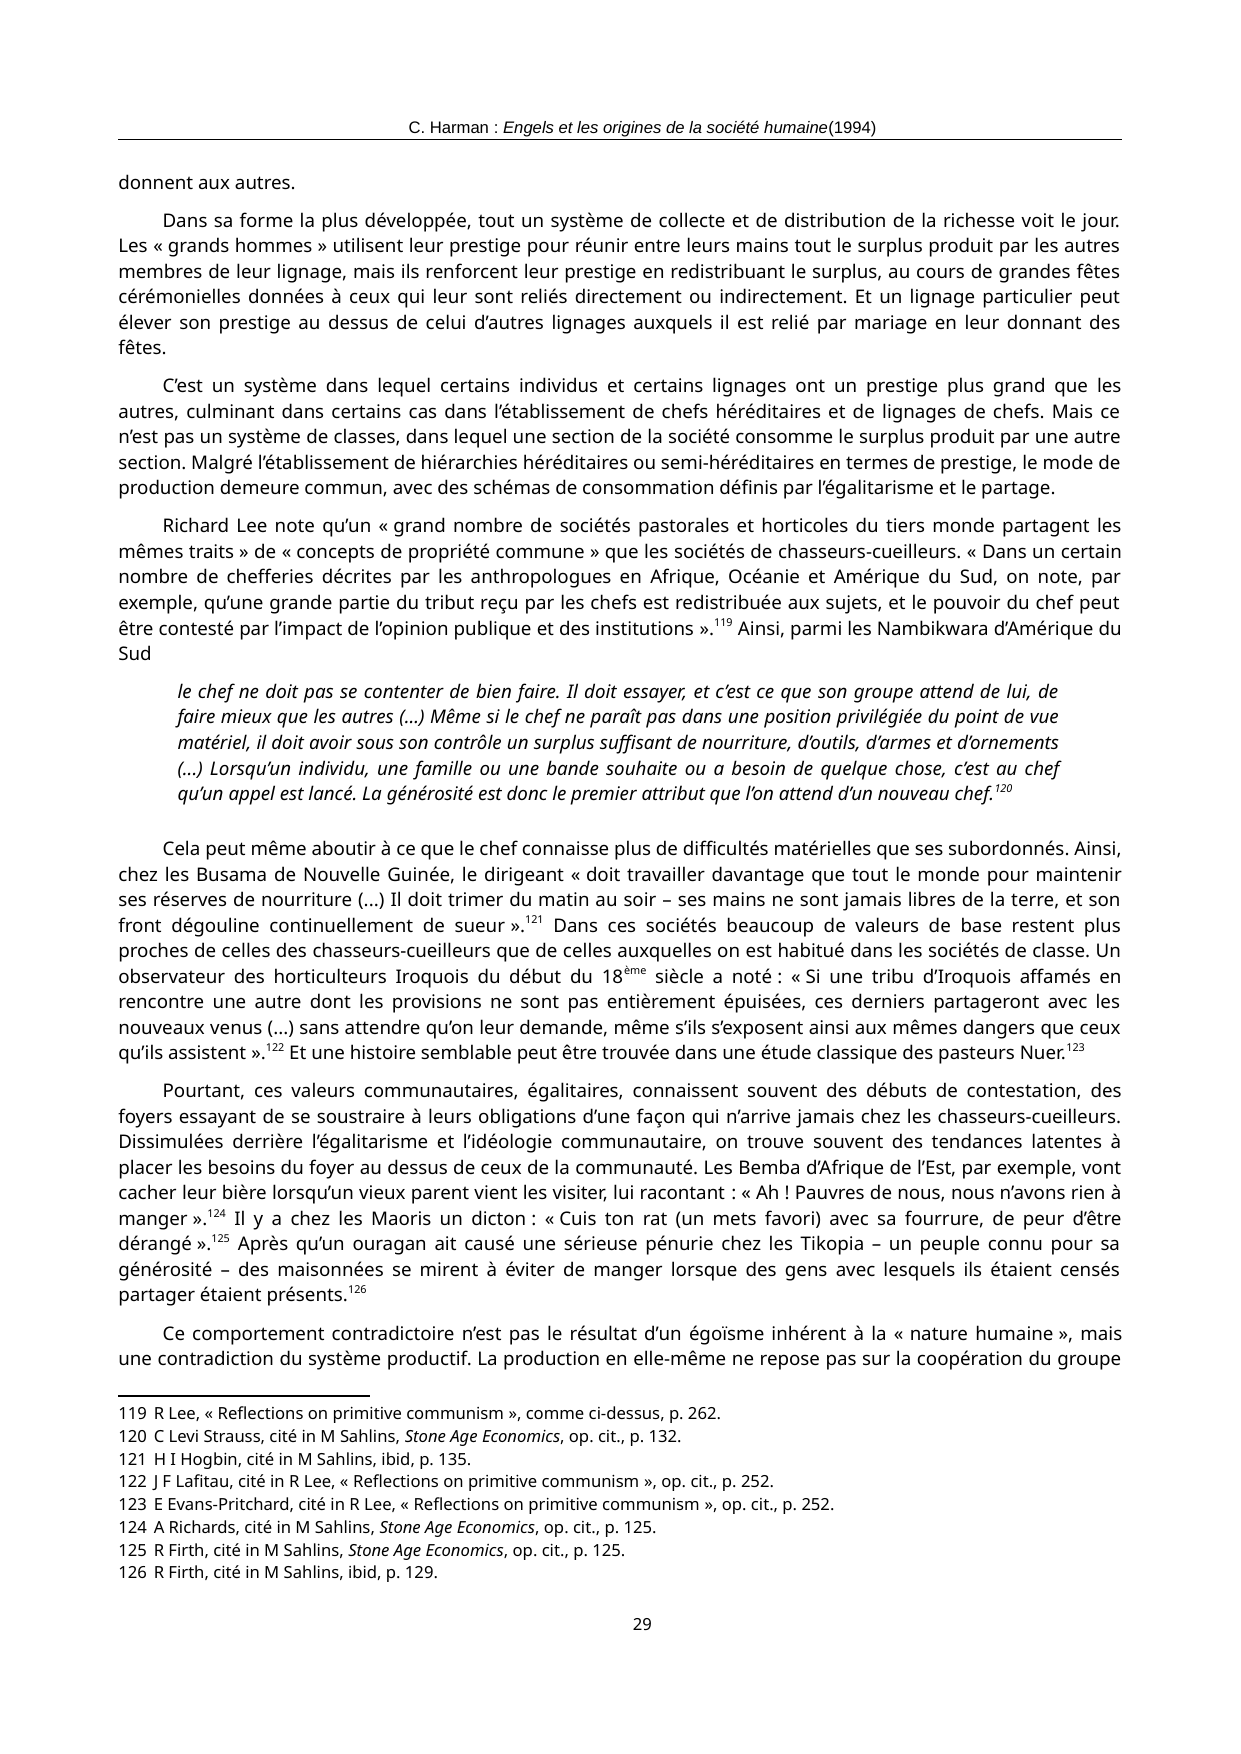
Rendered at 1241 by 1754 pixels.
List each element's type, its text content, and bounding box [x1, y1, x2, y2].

text R Lee, « Reflections on primitive communism », comme ci-dessus, p. 262. [118, 1402, 1122, 1424]
text donnent aux autres. [118, 169, 1122, 194]
text Dans sa forme la plus développée, tout un système de collecte et de distribution de la richesse voit le jour. Les « grands hommes » utilisent leur prestige pour réunir entre leurs mains tout le surplus produit par les autres membres de leur lignage, mais ils renforcent leur prestige en redistribuant le surplus, au cours de grandes fêtes cérémonielles données à ceux qui leur sont reliés directement ou indirectement. Et un lignage particulier peut élever son prestige au dessus de celui d’autres lignages auxquels il est relié par mariage en leur donnant des fêtes. [118, 207, 1122, 360]
text Pourtant, ces valeurs communautaires, égalitaires, connaissent souvent des débuts de contestation, des foyers essayant de se soustraire à leurs obligations d’une façon qui n’arrive jamais chez les chasseurs-cueilleurs. Dissimulées derrière l’égalitarisme et l’idéologie communautaire, on trouve souvent des tendances latentes à placer les besoins du foyer au dessus de ceux de la communauté. Les Bemba d’Afrique de l’Est, par exemple, vont cacher leur bière lorsqu’un vieux parent vient les visiter, lui racontant : « Ah ! Pauvres de nous, nous n’avons rien à manger ». Il y a chez les Maoris un dicton : « Cuis ton rat (un mets favori) avec sa fourrure, de peur d’être dérangé ». Après qu’un ouragan ait causé une sérieuse pénurie chez les Tikopia – un peuple connu pour sa générosité – des maisonnées se mirent à éviter de manger lorsque des gens avec lesquels ils étaient censés partager étaient présents. [118, 1078, 1122, 1307]
text Richard Lee note qu’un « grand nombre de sociétés pastorales et horticoles du tiers monde partagent les mêmes traits » de « concepts de propriété commune » que les sociétés de chasseurs-cueilleurs. « Dans un certain nombre de chefferies décrites par les anthropologues en Afrique, Océanie et Amérique du Sud, on note, par exemple, qu’une grande partie du tribut reçu par les chefs est redistribuée aux sujets, et le pouvoir du chef peut être contesté par l’impact de l’opinion publique et des institutions ». Ainsi, parmi les Nambikwara d’Amérique du Sud [118, 513, 1122, 666]
text le chef ne doit pas se contenter de bien faire. Il doit essayer, et c’est ce que son groupe attend de lui, de faire mieux que les autres (...) Même si le chef ne paraît pas dans une position privilégiée du point de vue matériel, il doit avoir sous son contrôle un surplus suffisant de nourriture, d’outils, d’armes et d’ornements (...) Lorsqu’un individu, une famille ou une bande souhaite ou a besoin de quelque chose, c’est au chef qu’un appel est lancé. La générosité est donc le premier attribut que l’on attend d’un nouveau chef. [177, 678, 1063, 806]
text J F Lafitau, cité in R Lee, « Reflections on primitive communism », op. cit., p. 252. [118, 1470, 1122, 1493]
text Cela peut même aboutir à ce que le chef connaisse plus de difficultés matérielles que ses subordonnés. Ainsi, chez les Busama de Nouvelle Guinée, le dirigeant « doit travailler davantage que tout le monde pour maintenir ses réserves de nourriture (...) Il doit trimer du matin au soir – ses mains ne sont jamais libres de la terre, et son front dégouline continuellement de sueur ». Dans ces sociétés beaucoup de valeurs de base restent plus proches de celles des chasseurs-cueilleurs que de celles auxquelles on est habitué dans les sociétés de classe. Un observateur des horticulteurs Iroquois du début du 18ème siècle a noté : « Si une tribu d’Iroquois affamés en rencontre une autre dont les provisions ne sont pas entièrement épuisées, ces derniers partageront avec les nouveaux venus (...) sans attendre qu’on leur demande, même s’ils s’exposent ainsi aux mêmes dangers que ceux qu’ils assistent ». Et une histoire semblable peut être trouvée dans une étude classique des pasteurs Nuer. [118, 835, 1122, 1065]
text A Richards, cité in M Sahlins, Stone Age Economics, op. cit., p. 125. [118, 1515, 1122, 1538]
text R Firth, cité in M Sahlins, ibid, p. 129. [118, 1561, 1122, 1583]
text Ce comportement contradictoire n’est pas le résultat d’un égoïsme inhérent à la « nature humaine », mais une contradiction du système productif. La production en elle-même ne repose pas sur la coopération du groupe [118, 1320, 1122, 1371]
text C’est un système dans lequel certains individus et certains lignages ont un prestige plus grand que les autres, culminant dans certains cas dans l’établissement de chefs héréditaires et de lignages de chefs. Mais ce n’est pas un système de classes, dans lequel une section de la société consomme le surplus produit par une autre section. Malgré l’établissement de hiérarchies héréditaires ou semi-héréditaires en termes de prestige, le mode de production demeure commun, avec des schémas de consommation définis par l’égalitarisme et le partage. [118, 373, 1122, 500]
text R Firth, cité in M Sahlins, Stone Age Economics, op. cit., p. 125. [118, 1538, 1122, 1561]
text E Evans-Pritchard, cité in R Lee, « Reflections on primitive communism », op. cit., p. 252. [118, 1493, 1122, 1515]
text C Levi Strauss, cité in M Sahlins, Stone Age Economics, op. cit., p. 132. [118, 1424, 1122, 1447]
text H I Hogbin, cité in M Sahlins, ibid, p. 135. [118, 1447, 1122, 1470]
